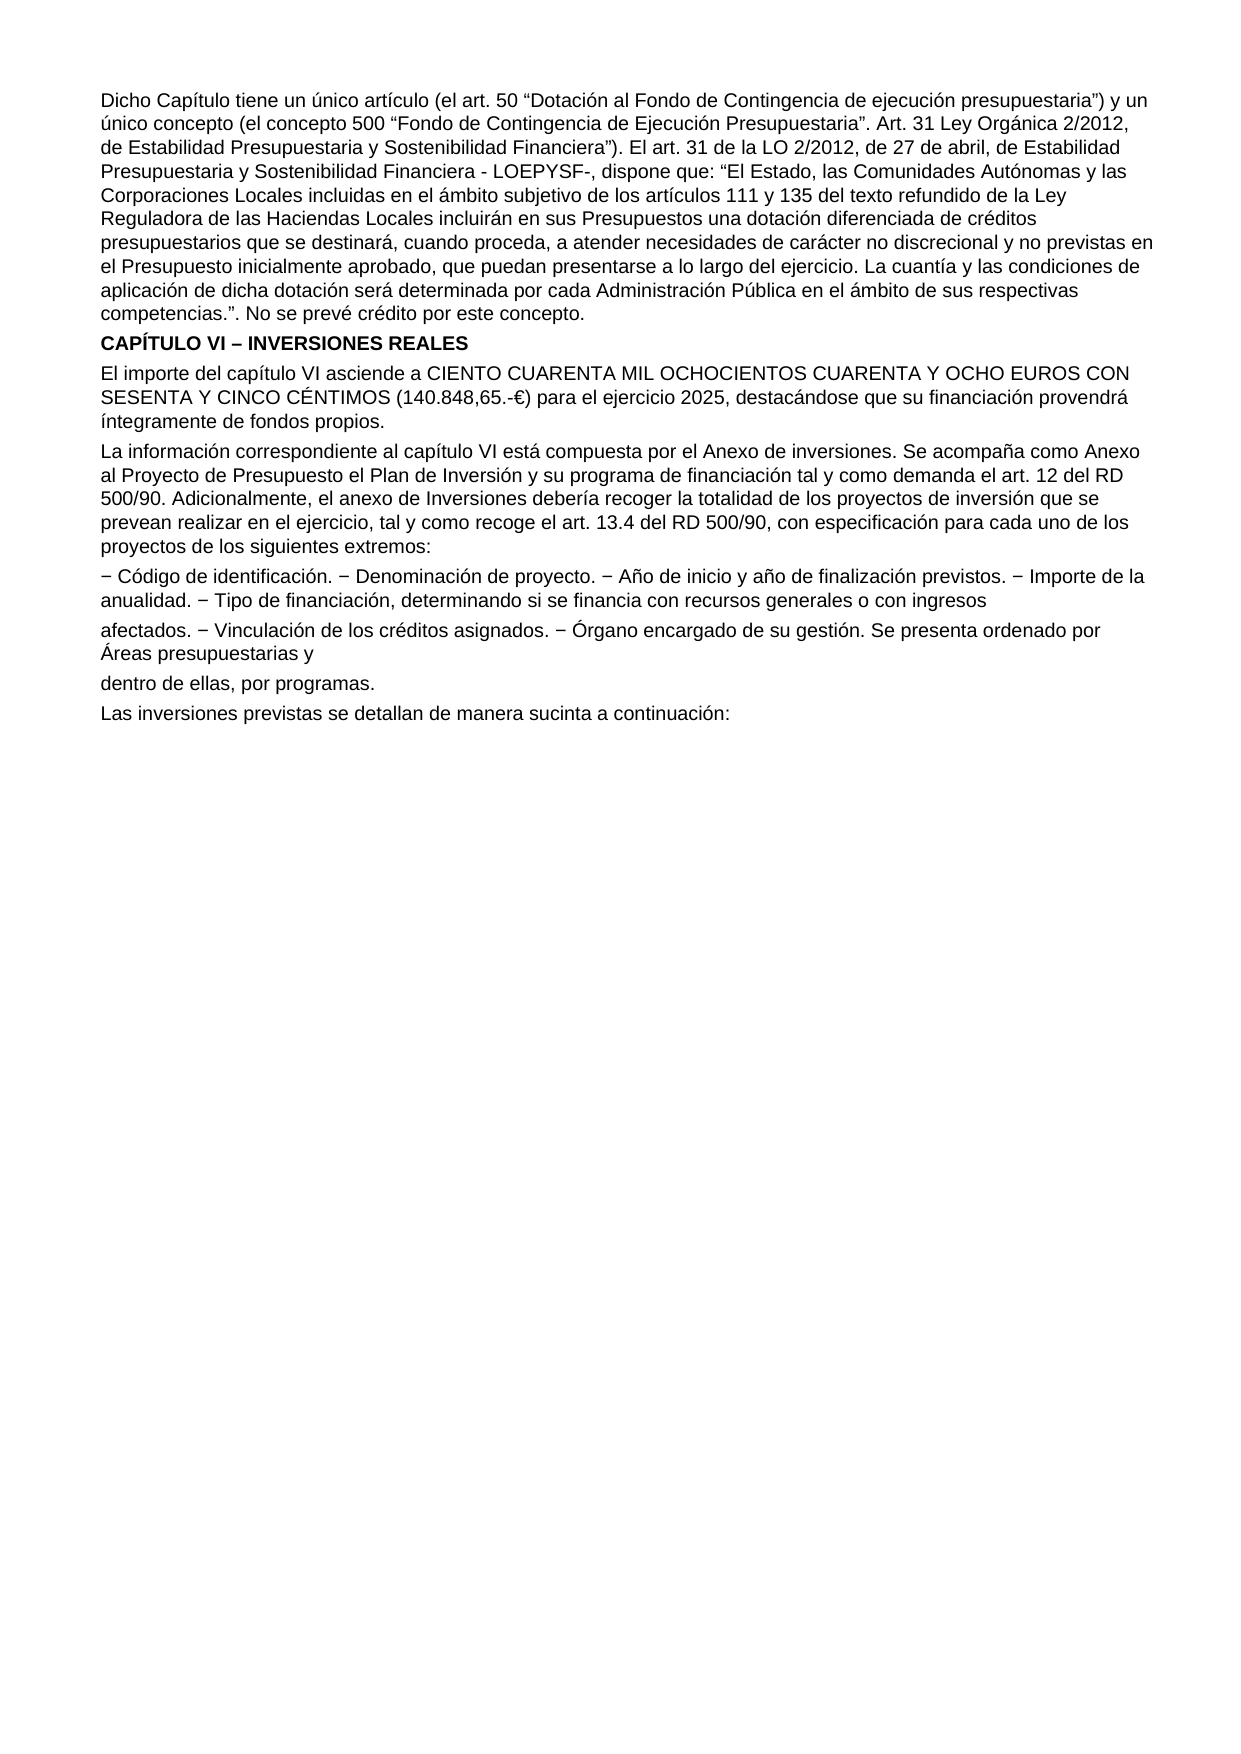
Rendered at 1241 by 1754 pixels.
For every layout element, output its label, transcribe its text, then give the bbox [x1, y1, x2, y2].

text Las inversiones previstas se detallan de manera sucinta a continuación: [100, 702, 1157, 725]
text CAPÍTULO VI – INVERSIONES REALES [100, 332, 1157, 355]
text El importe del capítulo VI asciende a CIENTO CUARENTA MIL OCHOCIENTOS CUARENTA Y OCHO EUROS CON SESENTA Y CINCO CÉNTIMOS (140.848,65.-€) para el ejercicio 2025, destacándose que su financiación provendrá íntegramente de fondos propios. [100, 362, 1157, 432]
text Dicho Capítulo tiene un único artículo (el art. 50 “Dotación al Fondo de Contingencia de ejecución presupuestaria”) y un único concepto (el concepto 500 “Fondo de Contingencia de Ejecución Presupuestaria”. Art. 31 Ley Orgánica 2/2012, de Estabilidad Presupuestaria y Sostenibilidad Financiera”). El art. 31 de la LO 2/2012, de 27 de abril, de Estabilidad Presupuestaria y Sostenibilidad Financiera - LOEPYSF-, dispone que: “El Estado, las Comunidades Autónomas y las Corporaciones Locales incluidas en el ámbito subjetivo de los artículos 111 y 135 del texto refundido de la Ley Reguladora de las Haciendas Locales incluirán en sus Presupuestos una dotación diferenciada de créditos presupuestarios que se destinará, cuando proceda, a atender necesidades de carácter no discrecional y no previstas en el Presupuesto inicialmente aprobado, que puedan presentarse a lo largo del ejercicio. La cuantía y las condiciones de aplicación de dicha dotación será determinada por cada Administración Pública en el ámbito de sus respectivas competencias.”. No se prevé crédito por este concepto. [100, 88, 1157, 325]
text afectados. − Vinculación de los créditos asignados. − Órgano encargado de su gestión. Se presenta ordenado por Áreas presupuestarias y [100, 618, 1157, 665]
text La información correspondiente al capítulo VI está compuesta por el Anexo de inversiones. Se acompaña como Anexo al Proyecto de Presupuesto el Plan de Inversión y su programa de financiación tal y como demanda el art. 12 del RD 500/90. Adicionalmente, el anexo de Inversiones debería recoger la totalidad de los proyectos de inversión que se prevean realizar en el ejercicio, tal y como recoge el art. 13.4 del RD 500/90, con especificación para cada uno de los proyectos de los siguientes extremos: [100, 440, 1157, 557]
text dentro de ellas, por programas. [100, 672, 1157, 695]
text − Código de identificación. − Denominación de proyecto. − Año de inicio y año de finalización previstos. − Importe de la anualidad. − Tipo de financiación, determinando si se financia con recursos generales o con ingresos [100, 565, 1157, 611]
